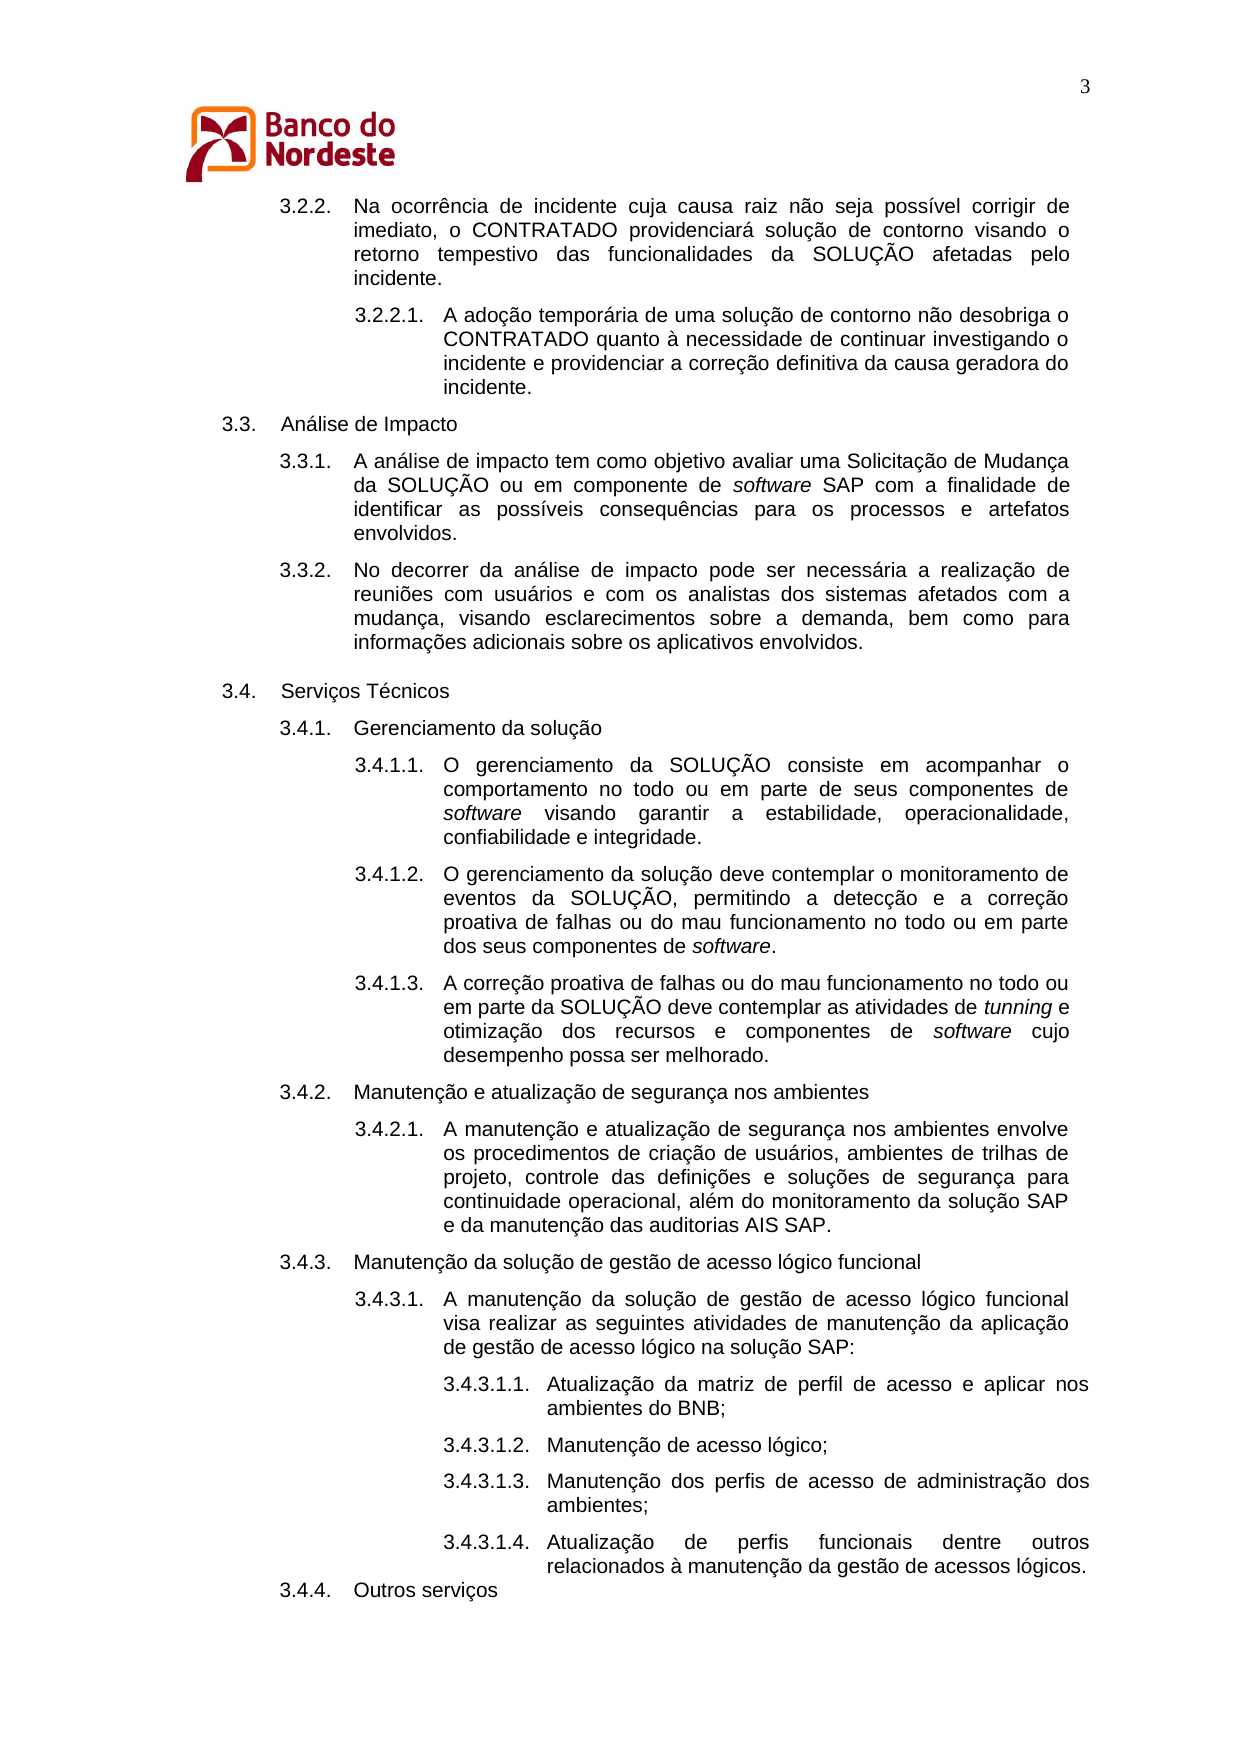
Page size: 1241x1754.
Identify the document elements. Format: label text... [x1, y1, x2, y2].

list Manutenção de acesso lógico; [443, 1433, 1090, 1457]
list No decorrer da análise de impacto pode ser necessária a realização de reuniões com usuários e com os analistas dos sistemas afetados com a mudança, visando esclarecimentos sobre a demanda, bem como para informações adicionais sobre os aplicativos envolvidos. [279, 558, 1070, 654]
list Outros serviços [279, 1578, 1070, 1602]
list Na ocorrência de incidente cuja causa raiz não seja possível corrigir de imediato, o CONTRATADO providenciará solução de contorno visando o retorno tempestivo das funcionalidades da SOLUÇÃO afetadas pelo incidente. [279, 194, 1070, 290]
list Manutenção da solução de gestão de acesso lógico funcional [279, 1249, 1070, 1273]
list A análise de impacto tem como objetivo avaliar uma Solicitação de Mudança da SOLUÇÃO ou em componente de software SAP com a finalidade de identificar as possíveis consequências para os processos e artefatos envolvidos. [279, 449, 1070, 545]
list Manutenção e atualização de segurança nos ambientes [279, 1079, 1070, 1103]
picture [177, 97, 401, 189]
list A manutenção da solução de gestão de acesso lógico funcional visa realizar as seguintes atividades de manutenção da aplicação de gestão de acesso lógico na solução SAP: [354, 1287, 1069, 1358]
list Manutenção dos perfis de acesso de administração dos ambientes; [443, 1469, 1090, 1517]
list A correção proativa de falhas ou do mau funcionamento no todo ou em parte da SOLUÇÃO deve contemplar as atividades de tunning e otimização dos recursos e componentes de software cujo desempenho possa ser melhorado. [354, 971, 1069, 1066]
list A manutenção e atualização de segurança nos ambientes envolve os procedimentos de criação de usuários, ambientes de trilhas de projeto, controle das definições e soluções de segurança para continuidade operacional, além do monitoramento da solução SAP e da manutenção das auditorias AIS SAP. [354, 1117, 1069, 1236]
list O gerenciamento da SOLUÇÃO consiste em acompanhar o comportamento no todo ou em parte de seus componentes de software visando garantir a estabilidade, operacionalidade, confiabilidade e integridade. [354, 753, 1069, 848]
list O gerenciamento da solução deve contemplar o monitoramento de eventos da SOLUÇÃO, permitindo a detecção e a correção proativa de falhas ou do mau funcionamento no todo ou em parte dos seus componentes de software. [354, 862, 1069, 957]
list A adoção temporária de uma solução de contorno não desobriga o CONTRATADO quanto à necessidade de continuar investigando o incidente e providenciar a correção definitiva da causa geradora do incidente. [354, 303, 1069, 399]
list Atualização da matriz de perfil de acesso e aplicar nos ambientes do BNB; [443, 1372, 1090, 1419]
list Atualização de perfis funcionais dentre outros relacionados à manutenção da gestão de acessos lógicos. [443, 1530, 1090, 1578]
list Gerenciamento da solução [279, 716, 1070, 739]
list Análise de Impacto [222, 412, 1069, 436]
list Serviços Técnicos [222, 678, 1069, 702]
